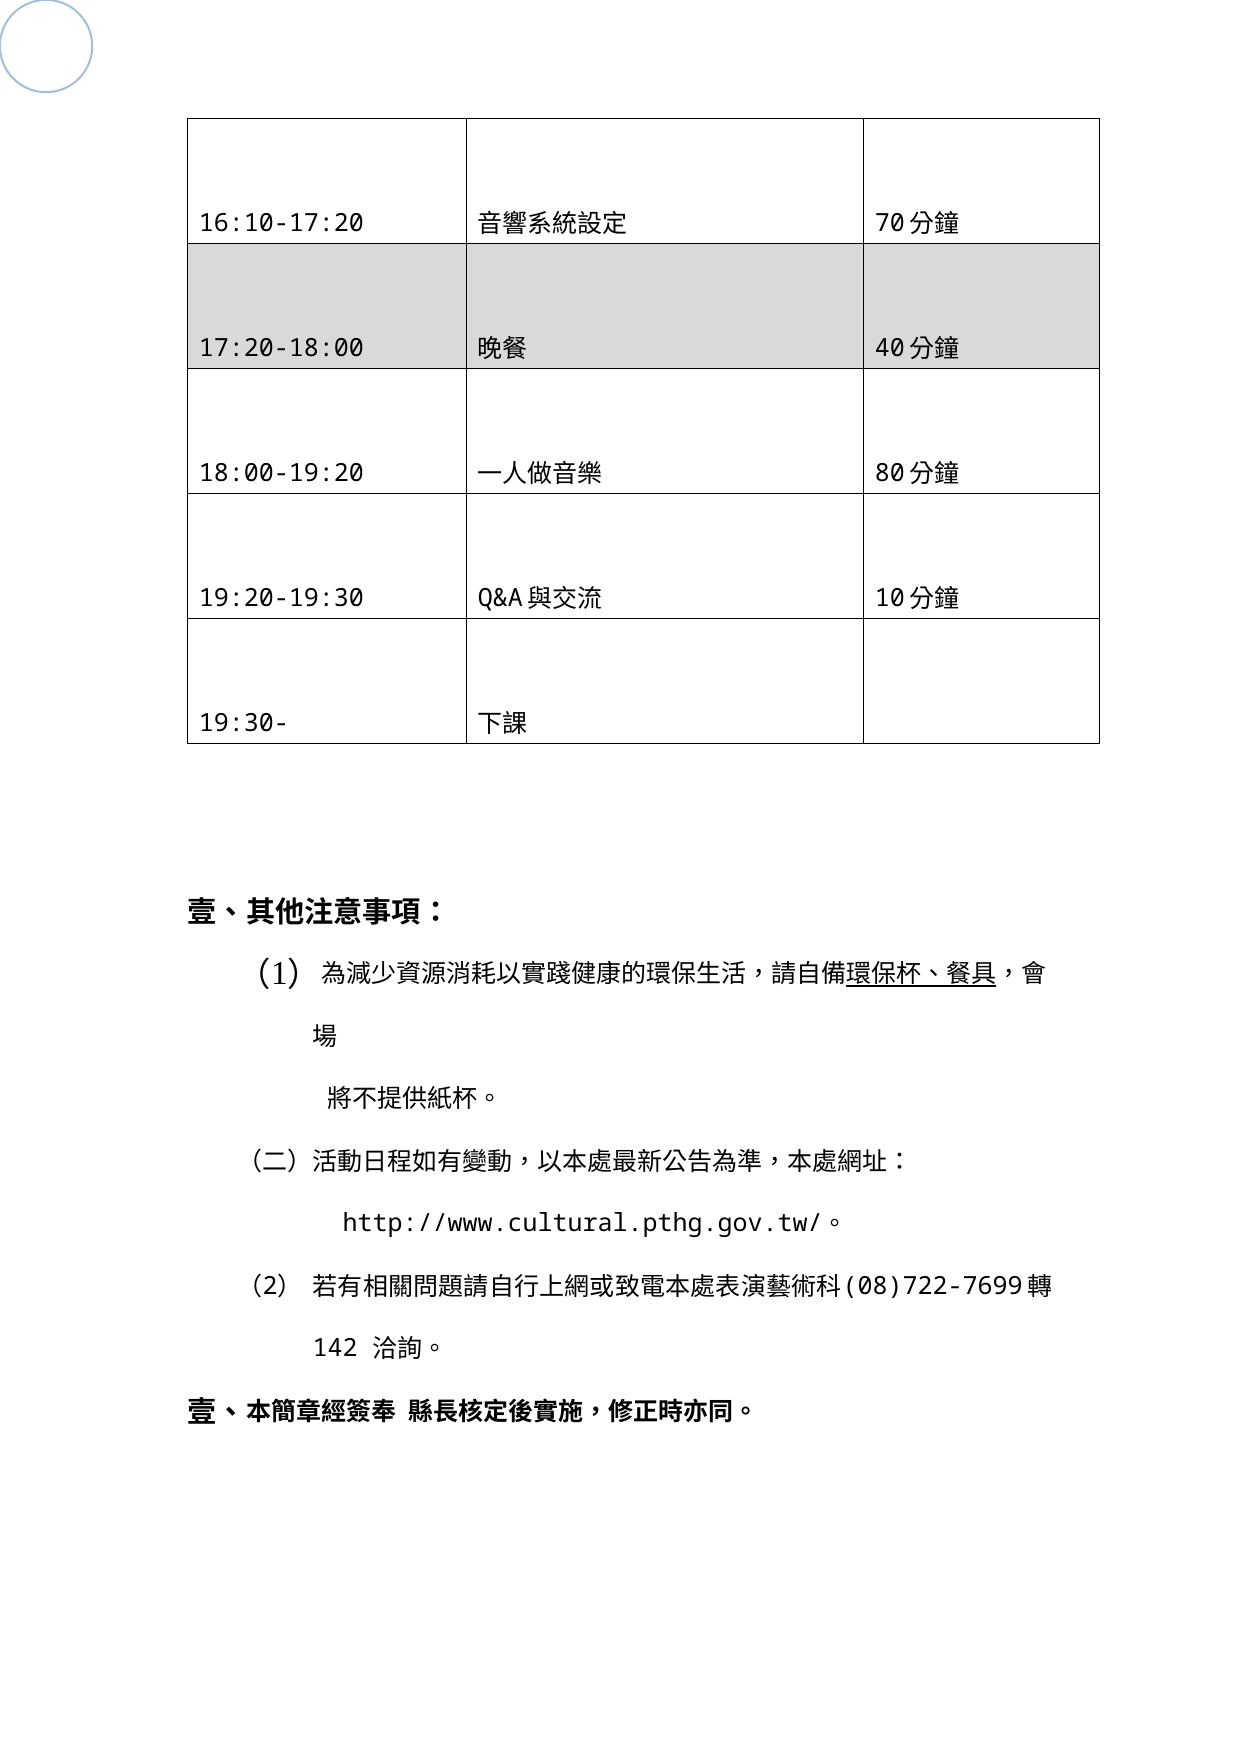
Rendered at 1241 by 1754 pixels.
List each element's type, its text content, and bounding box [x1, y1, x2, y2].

table_cell 19:30- [188, 619, 466, 743]
text 將不提供紙杯。 [312, 1055, 1053, 1118]
table_cell 音響系統設定 [467, 119, 863, 243]
text http://www.cultural.pthg.gov.tw/。 [187, 1180, 1053, 1243]
list 為減少資源消耗以實踐健康的環保生活，請自備環保杯、餐具，會場 [237, 930, 1053, 1055]
table_cell 晚餐 [467, 244, 863, 368]
table_cell 10分鐘 [864, 494, 1099, 618]
table_cell 下課 [467, 619, 863, 743]
table_cell 16:10-17:20 [188, 119, 466, 243]
table_cell Q&A與交流 [467, 494, 863, 618]
list 本簡章經簽奉 縣長核定後實施，修正時亦同。 [187, 1368, 1053, 1430]
table_cell 19:20-19:30 [188, 494, 466, 618]
text （二）活動日程如有變動，以本處最新公告為準，本處網址： [187, 1118, 1053, 1180]
list 若有相關問題請自行上網或致電本處表演藝術科(08)722-7699轉 142 洽詢。 [237, 1243, 1053, 1368]
table_cell 一人做音樂 [467, 369, 863, 493]
table_cell 18:00-19:20 [188, 369, 466, 493]
table_cell 40分鐘 [864, 244, 1099, 368]
table_cell [864, 619, 1099, 743]
table_cell 70分鐘 [864, 119, 1099, 243]
table_cell 80分鐘 [864, 369, 1099, 493]
table_cell 17:20-18:00 [188, 244, 466, 368]
list 其他注意事項： [187, 868, 1053, 930]
